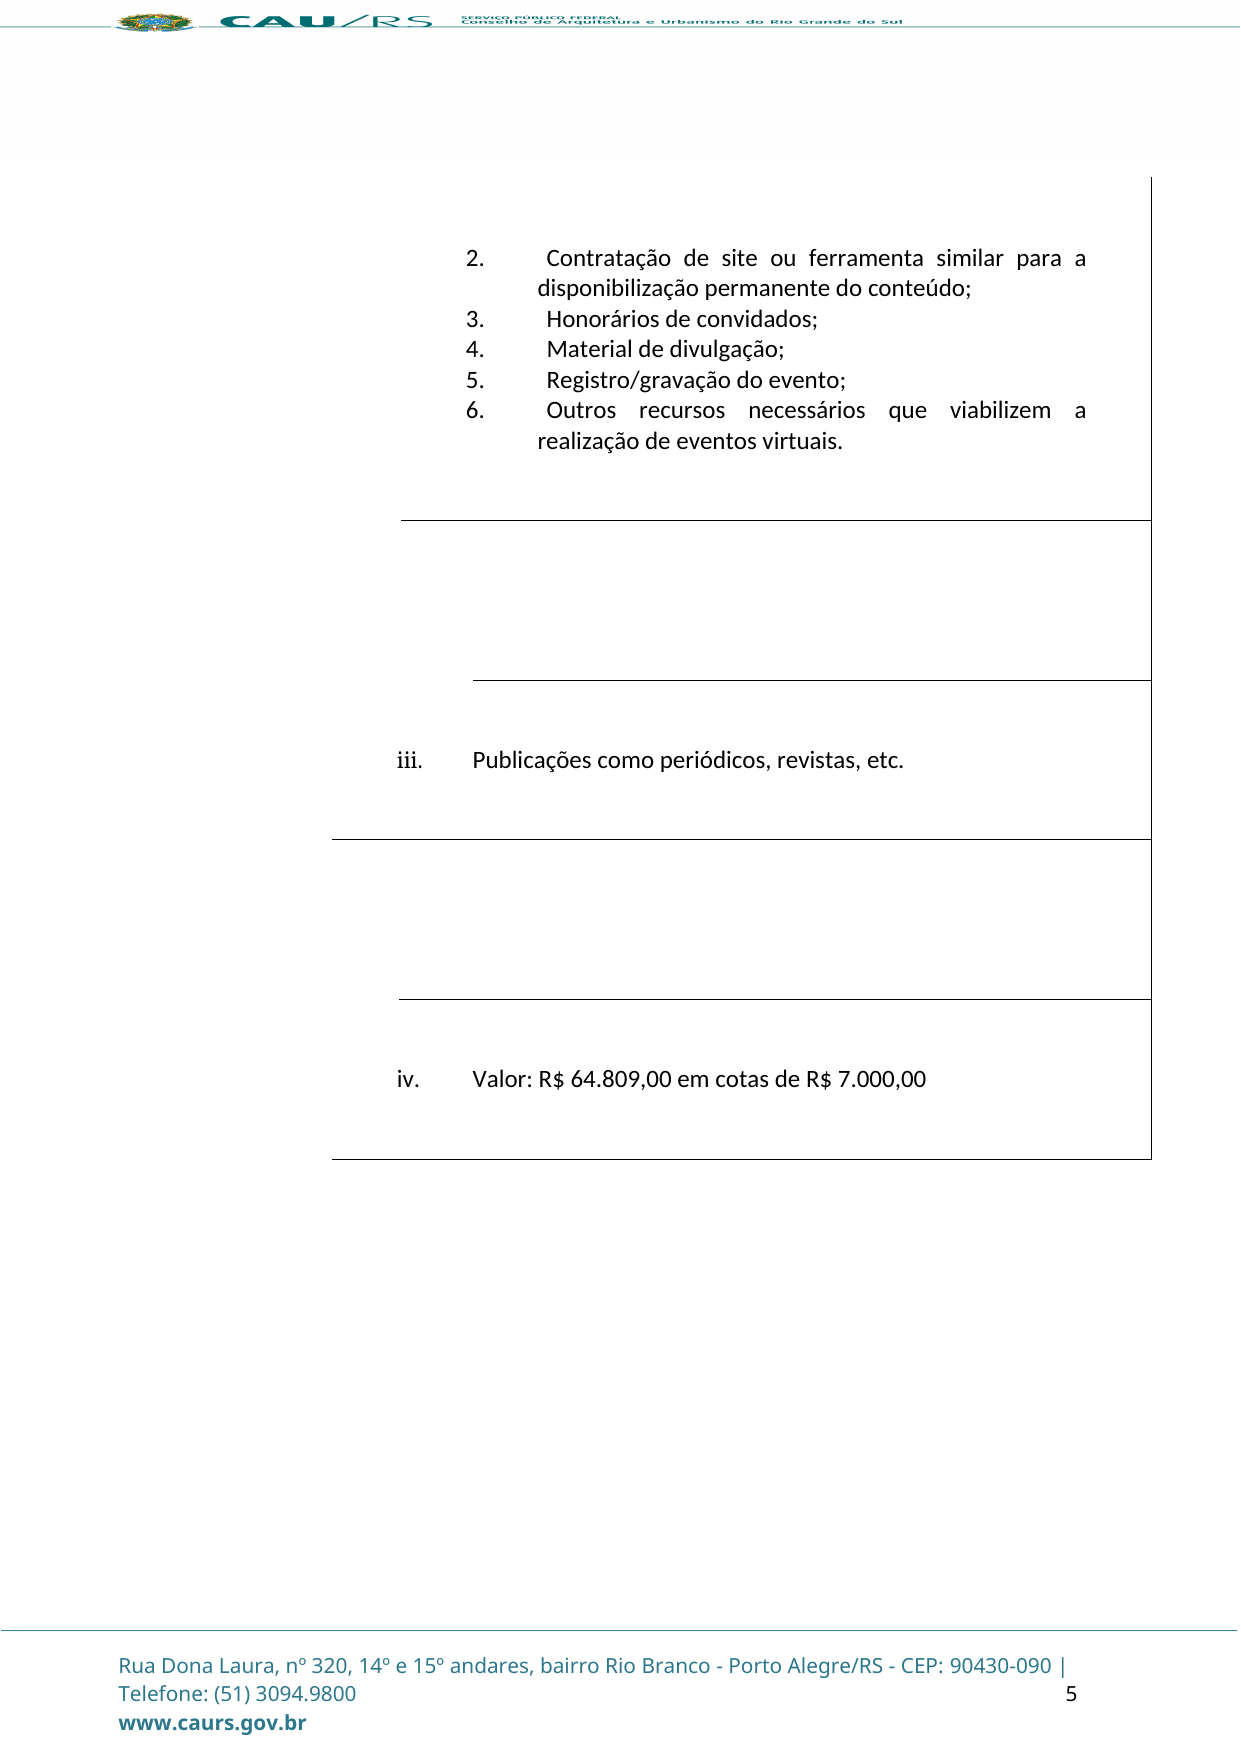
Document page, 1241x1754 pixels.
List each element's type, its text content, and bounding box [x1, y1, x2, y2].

list Outros recursos necessários que viabilizem a realização de eventos virtuais. [401, 394, 1151, 520]
list Contratação de site ou ferramenta similar para a disponibilização permanente do conteúdo; [401, 177, 1151, 303]
list Material de divulgação; [401, 333, 1151, 364]
list Registro/gravação do evento; [401, 364, 1151, 394]
list Valor: R$ 64.809,00 em cotas de R$ 7.000,00 [332, 999, 1151, 1159]
list Honorários de convidados; [401, 303, 1151, 333]
list Publicações como periódicos, revistas, etc. [332, 680, 1151, 839]
